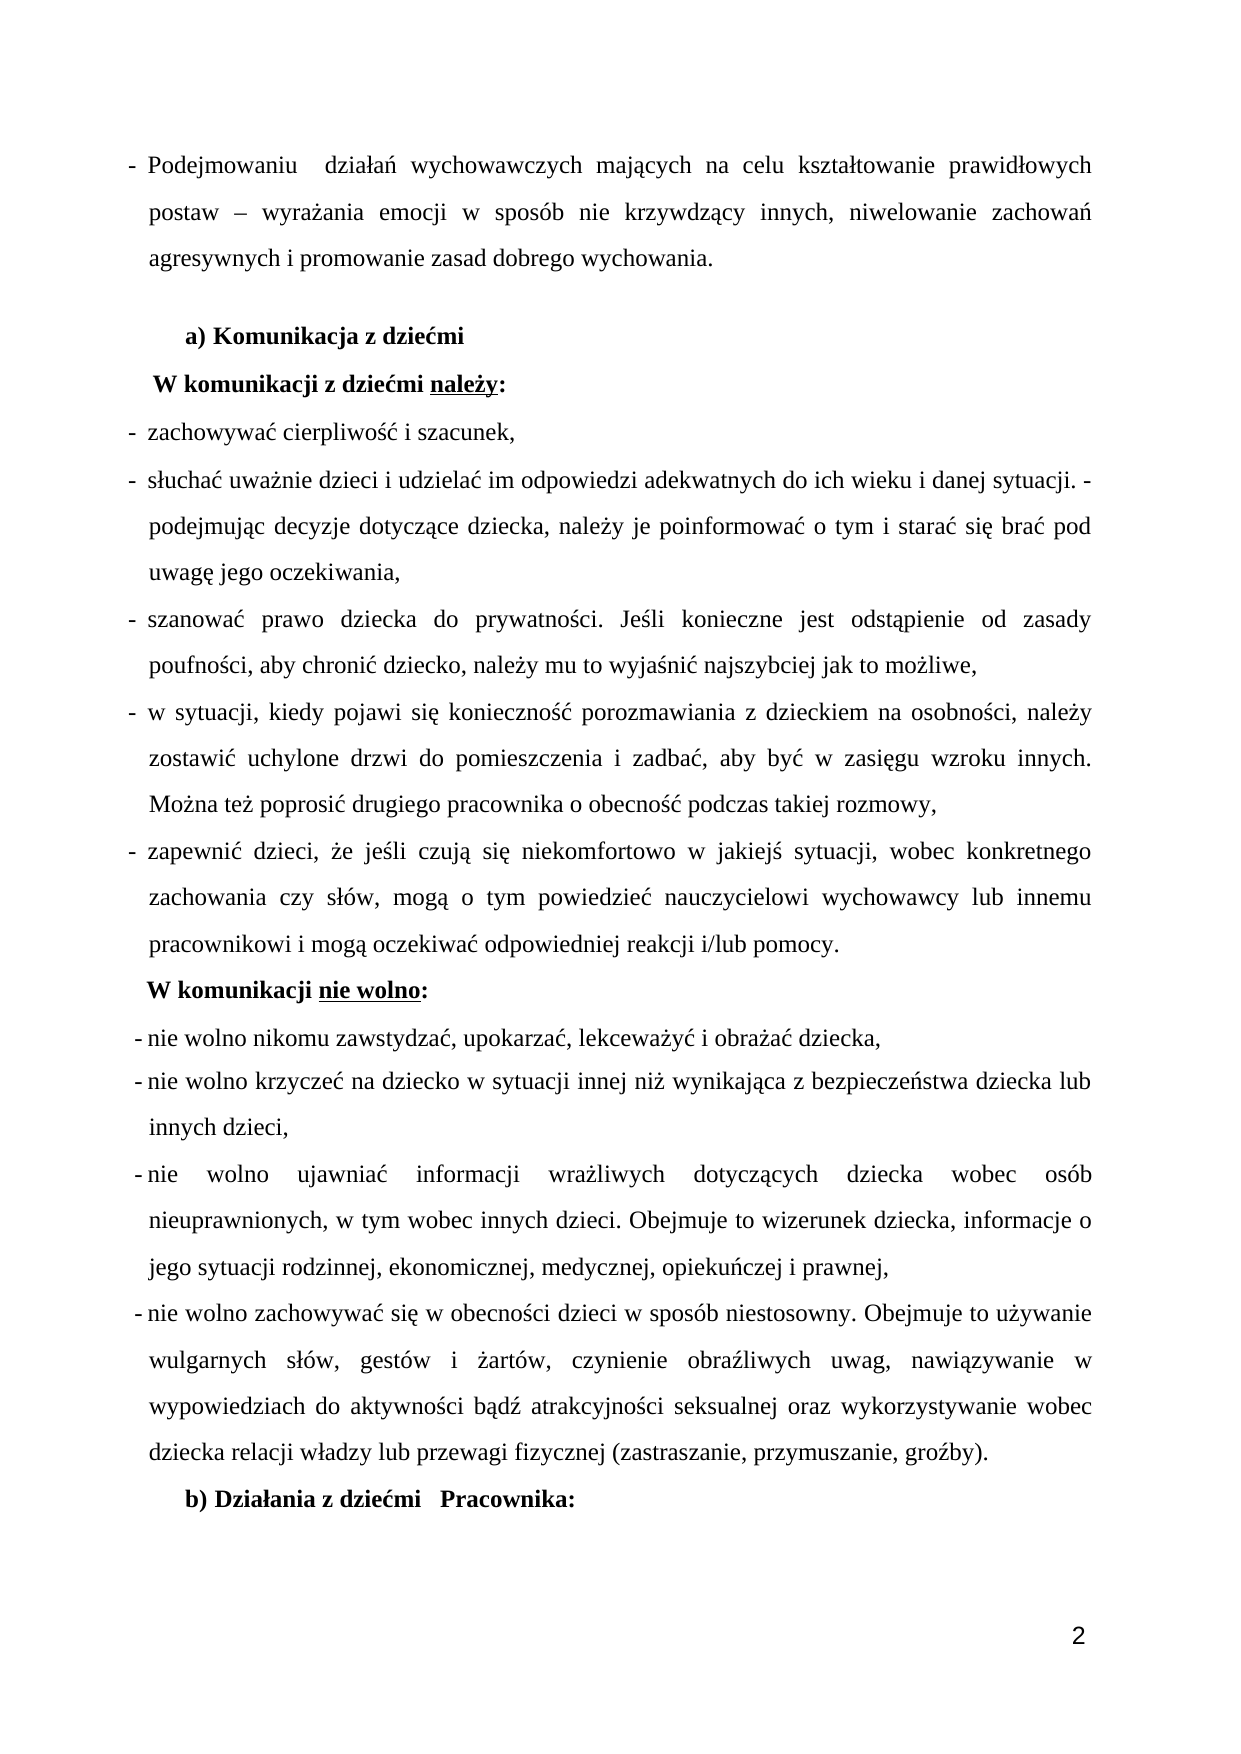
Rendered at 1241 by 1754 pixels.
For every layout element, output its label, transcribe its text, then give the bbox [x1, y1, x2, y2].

list zapewnić dzieci, że jeśli czują się niekomfortowo w jakiejś sytuacji, wobec konkretnego zachowania czy słów, mogą o tym powiedzieć nauczycielowi wychowawcy lub innemu pracownikowi i mogą oczekiwać odpowiedniej reakcji i/lub pomocy. [128, 836, 1093, 957]
text b) Działania z dziećmi Pracownika: [185, 1484, 586, 1513]
list słuchać uważnie dzieci i udzielać im odpowiedzi adekwatnych do ich wieku i danej sytuacji. - podejmując decyzje dotyczące dziecka, należy je poinformować o tym i starać się brać pod uwagę jego oczekiwania, [128, 465, 1093, 586]
list szanować prawo dziecka do prywatności. Jeśli konieczne jest odstąpienie od zasady poufności, aby chronić dziecko, należy mu to wyjaśnić najszybciej jak to możliwe, [128, 604, 1093, 679]
text W komunikacji nie wolno: [146, 976, 586, 1004]
list nie wolno krzyczeć na dziecko w sytuacji innej niż wynikająca z bezpieczeństwa dziecka lub innych dzieci, [134, 1066, 1093, 1141]
text W komunikacji z dziećmi należy: [146, 369, 586, 398]
list nie wolno nikomu zawstydzać, upokarzać, lekceważyć i obrażać dziecka, [134, 1023, 1093, 1052]
list nie wolno zachowywać się w obecności dzieci w sposób niestosowny. Obejmuje to używanie wulgarnych słów, gestów i żartów, czynienie obraźliwych uwag, nawiązywanie w wypowiedziach do aktywności bądź atrakcyjności seksualnej oraz wykorzystywanie wobec dziecka relacji władzy lub przewagi fizycznej (zastraszanie, przymuszanie, groźby). [134, 1298, 1093, 1466]
list nie wolno ujawniać informacji wrażliwych dotyczących dziecka wobec osób nieuprawnionych, w tym wobec innych dzieci. Obejmuje to wizerunek dziecka, informacje o jego sytuacji rodzinnej, ekonomicznej, medycznej, opiekuńczej i prawnej, [134, 1159, 1093, 1280]
list zachowywać cierpliwość i szacunek, [128, 417, 1093, 446]
text a) Komunikacja z dziećmi [185, 321, 586, 350]
list w sytuacji, kiedy pojawi się konieczność porozmawiania z dzieckiem na osobności, należy zostawić uchylone drzwi do pomieszczenia i zadbać, aby być w zasięgu wzroku innych. Można też poprosić drugiego pracownika o obecność podczas takiej rozmowy, [128, 697, 1093, 818]
list Podejmowaniu działań wychowawczych mających na celu kształtowanie prawidłowych postaw – wyrażania emocji w sposób nie krzywdzący innych, niwelowanie zachowań agresywnych i promowanie zasad dobrego wychowania. [128, 151, 1093, 272]
